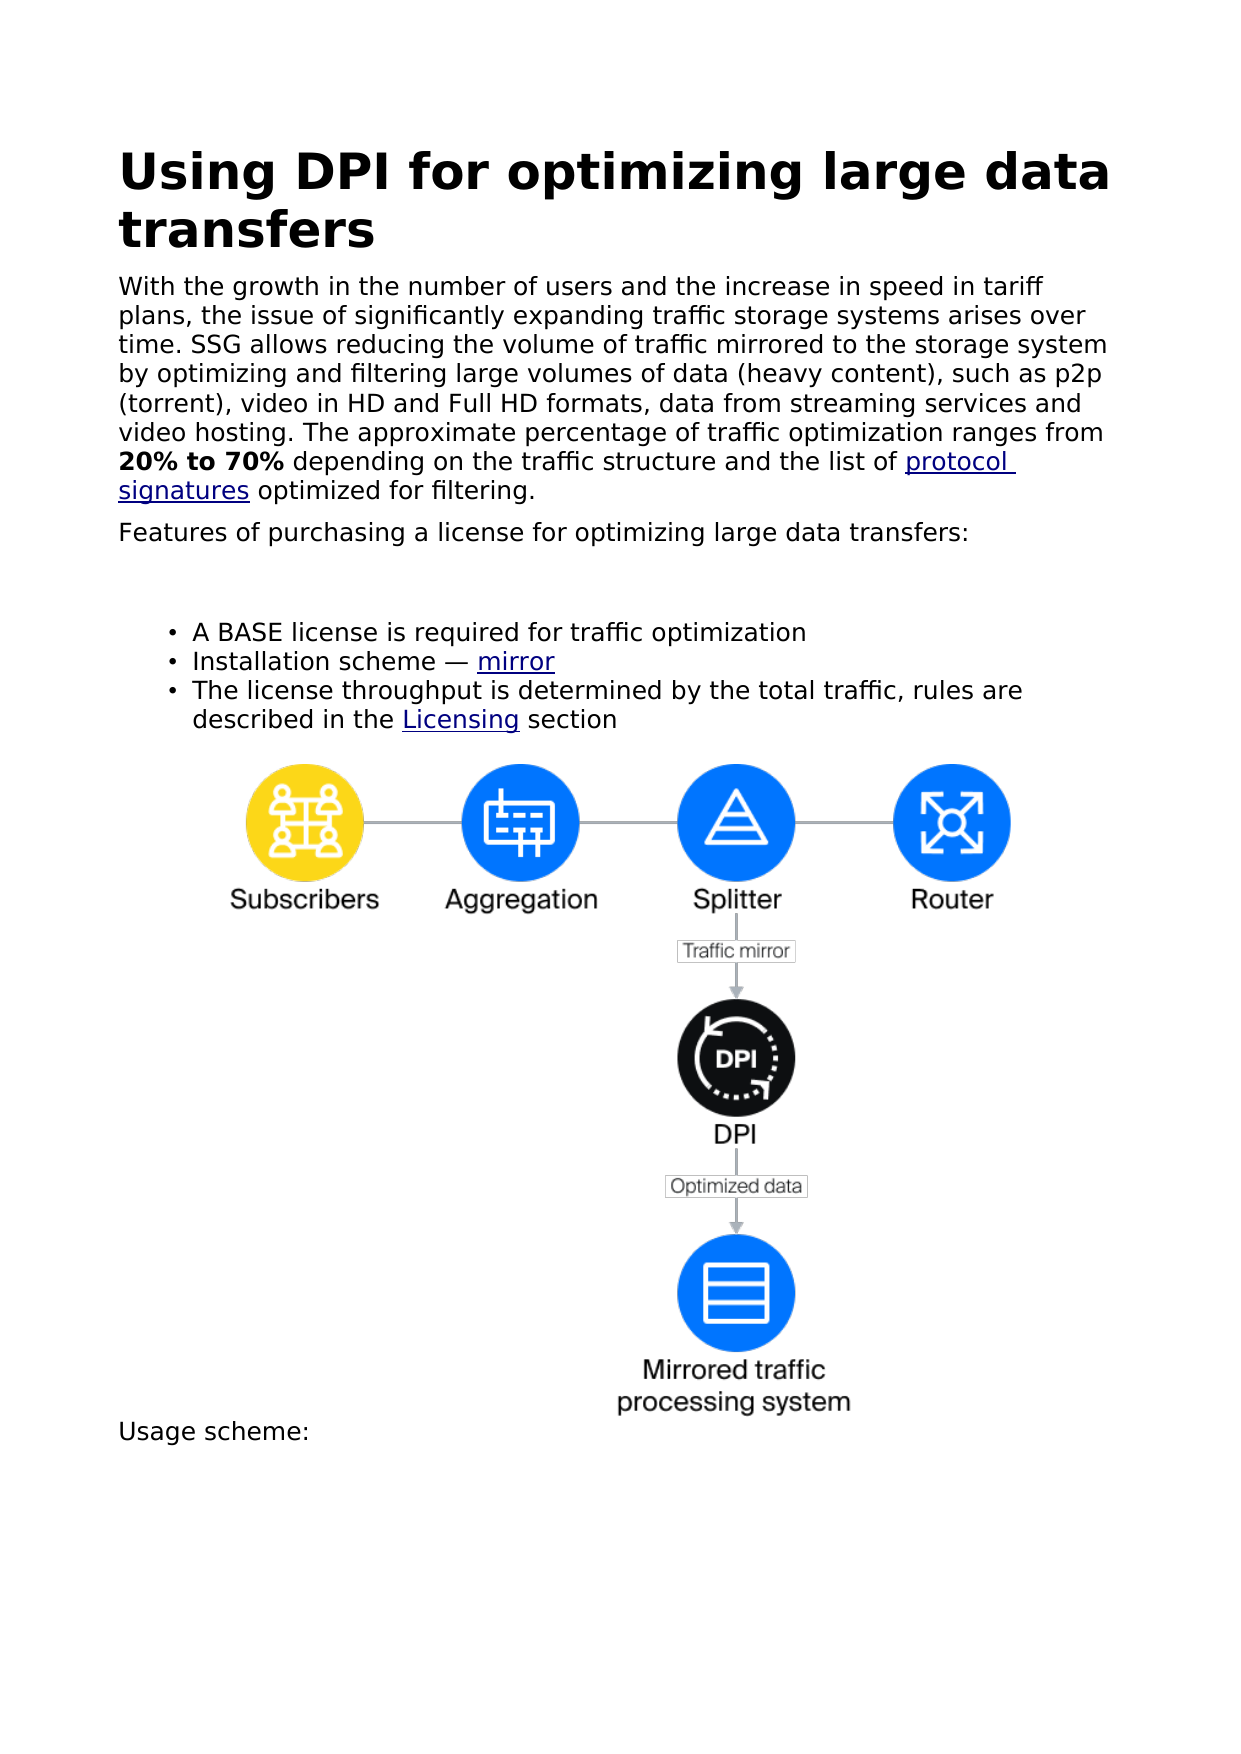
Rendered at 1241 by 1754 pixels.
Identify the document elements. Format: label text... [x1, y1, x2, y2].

text Usage scheme: [118, 764, 1122, 1475]
text With the growth in the number of users and the increase in speed in tariff plans, the issue of significantly expanding traffic storage systems arises over time. SSG allows reducing the volume of traffic mirrored to the storage system by optimizing and filtering large volumes of data (heavy content), such as p2p (torrent), video in HD and Full HD formats, data from streaming services and video hosting. The approximate percentage of traffic optimization ranges from 20% to 70% depending on the traffic structure and the list of protocol signatures optimized for filtering. [118, 272, 1122, 505]
list A BASE license is required for traffic optimization [177, 618, 1122, 647]
subtitle Using DPI for optimizing large data transfers [118, 143, 1122, 259]
list Installation scheme — mirror [177, 647, 1122, 677]
list The license throughput is determined by the total traffic, rules are described in the Licensing section [177, 677, 1122, 735]
text Features of purchasing a license for optimizing large data transfers: [118, 518, 1122, 576]
picture [229, 764, 1011, 1417]
